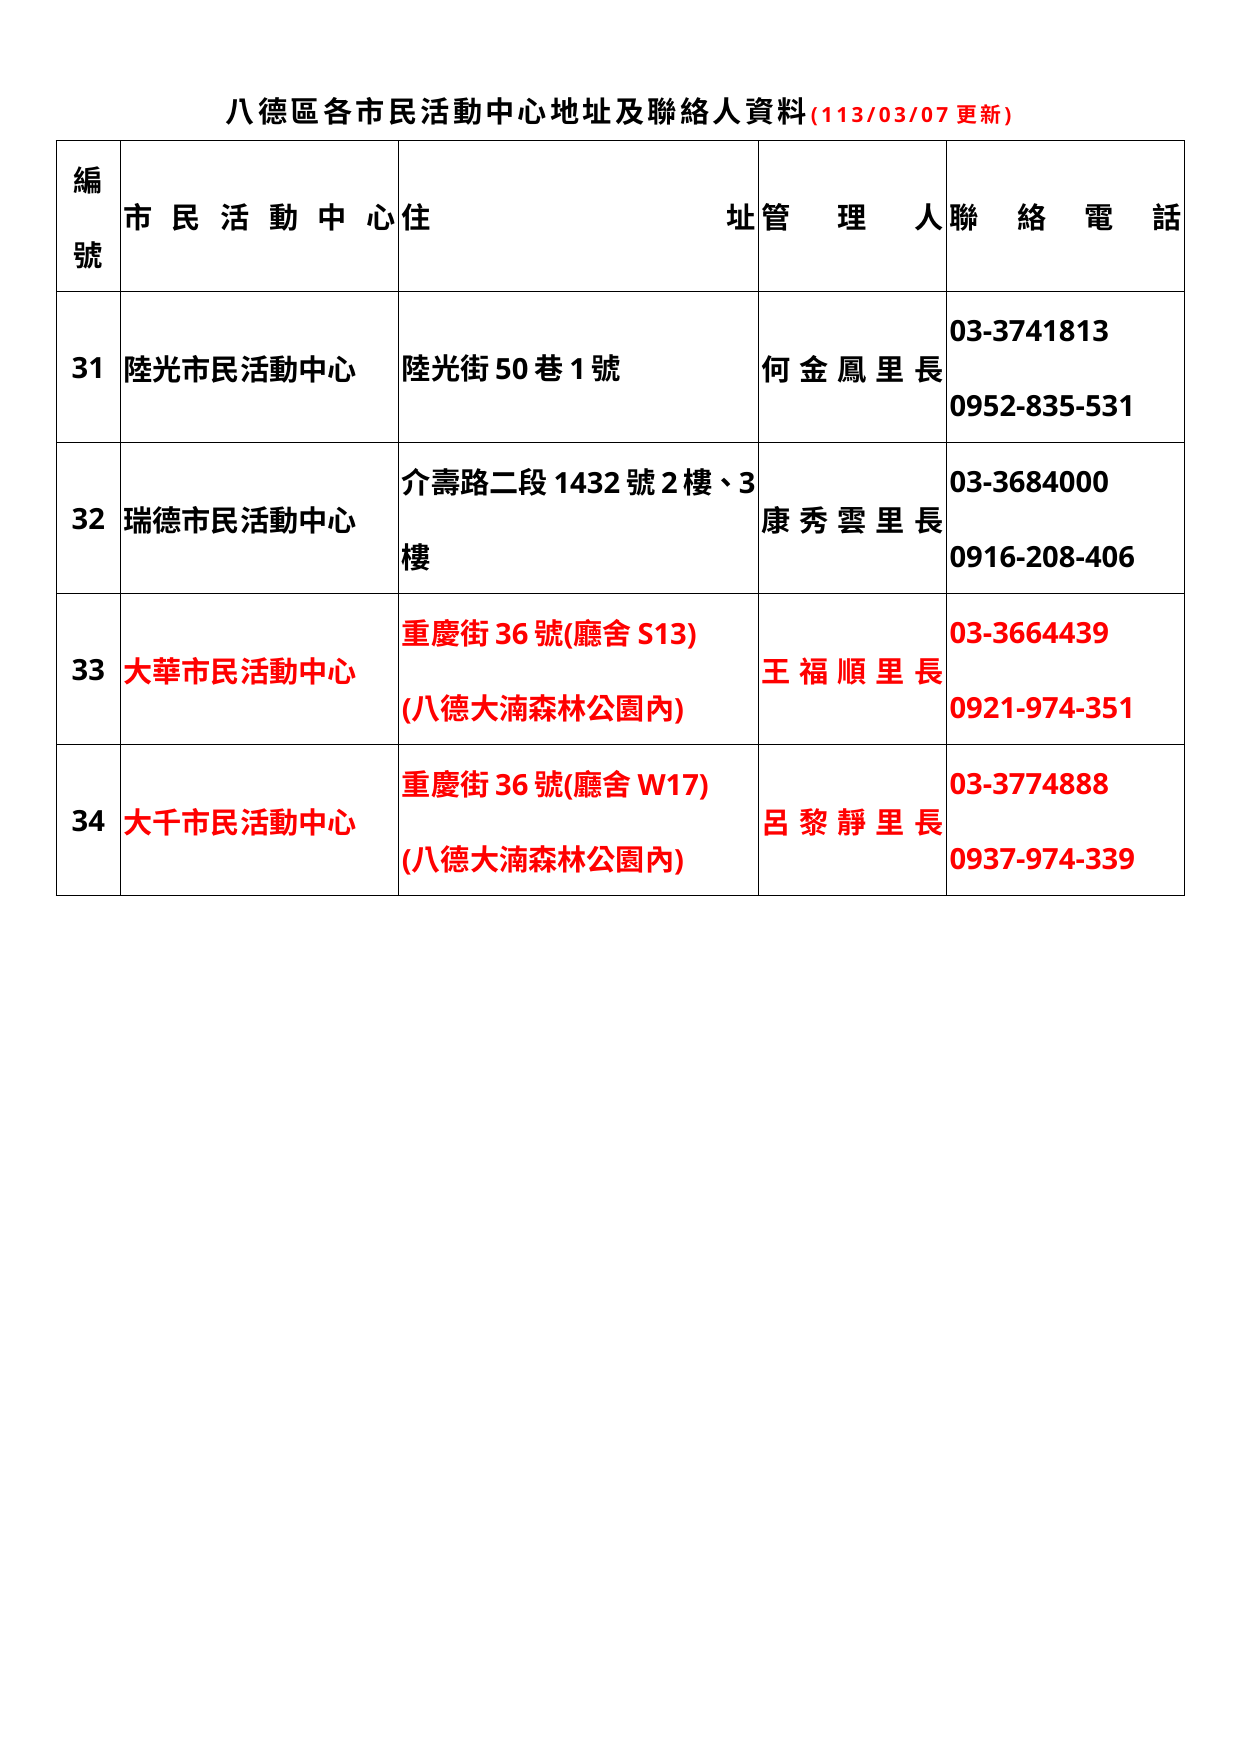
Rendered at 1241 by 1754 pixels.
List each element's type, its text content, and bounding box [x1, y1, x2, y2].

table_cell 33 [57, 594, 120, 744]
table_header 住址 [399, 141, 758, 291]
table_cell 34 [57, 745, 120, 895]
table_header 聯絡電話 [947, 141, 1184, 291]
table_cell 03-3741813 0952-835-531 [947, 292, 1184, 442]
table_cell 呂黎靜里長 [759, 745, 946, 895]
table_header 管理人 [759, 141, 946, 291]
table_cell 03-3684000 0916-208-406 [947, 443, 1184, 593]
table_cell 重慶街36號(廳舍W17) (八德大湳森林公園內) [399, 745, 758, 895]
table_cell 瑞德市民活動中心 [121, 443, 398, 593]
table_header 編號 [57, 141, 120, 291]
table_cell 大千市民活動中心 [121, 745, 398, 895]
table_cell 王福順里長 [759, 594, 946, 744]
table_cell 03-3664439 0921-974-351 [947, 594, 1184, 744]
table_cell 康秀雲里長 [759, 443, 946, 593]
table_cell 陸光市民活動中心 [121, 292, 398, 442]
table_cell 陸光街50巷1號 [399, 292, 758, 442]
table_cell 03-3774888 0937-974-339 [947, 745, 1184, 895]
table_header 市民活動中心 [121, 141, 398, 291]
table_cell 32 [57, 443, 120, 593]
table_cell 介壽路二段1432號2樓、3樓 [399, 443, 758, 593]
table_cell 何金鳳里長 [759, 292, 946, 442]
table_cell 重慶街36號(廳舍S13) (八德大湳森林公園內) [399, 594, 758, 744]
table_cell 31 [57, 292, 120, 442]
table_cell 大華市民活動中心 [121, 594, 398, 744]
